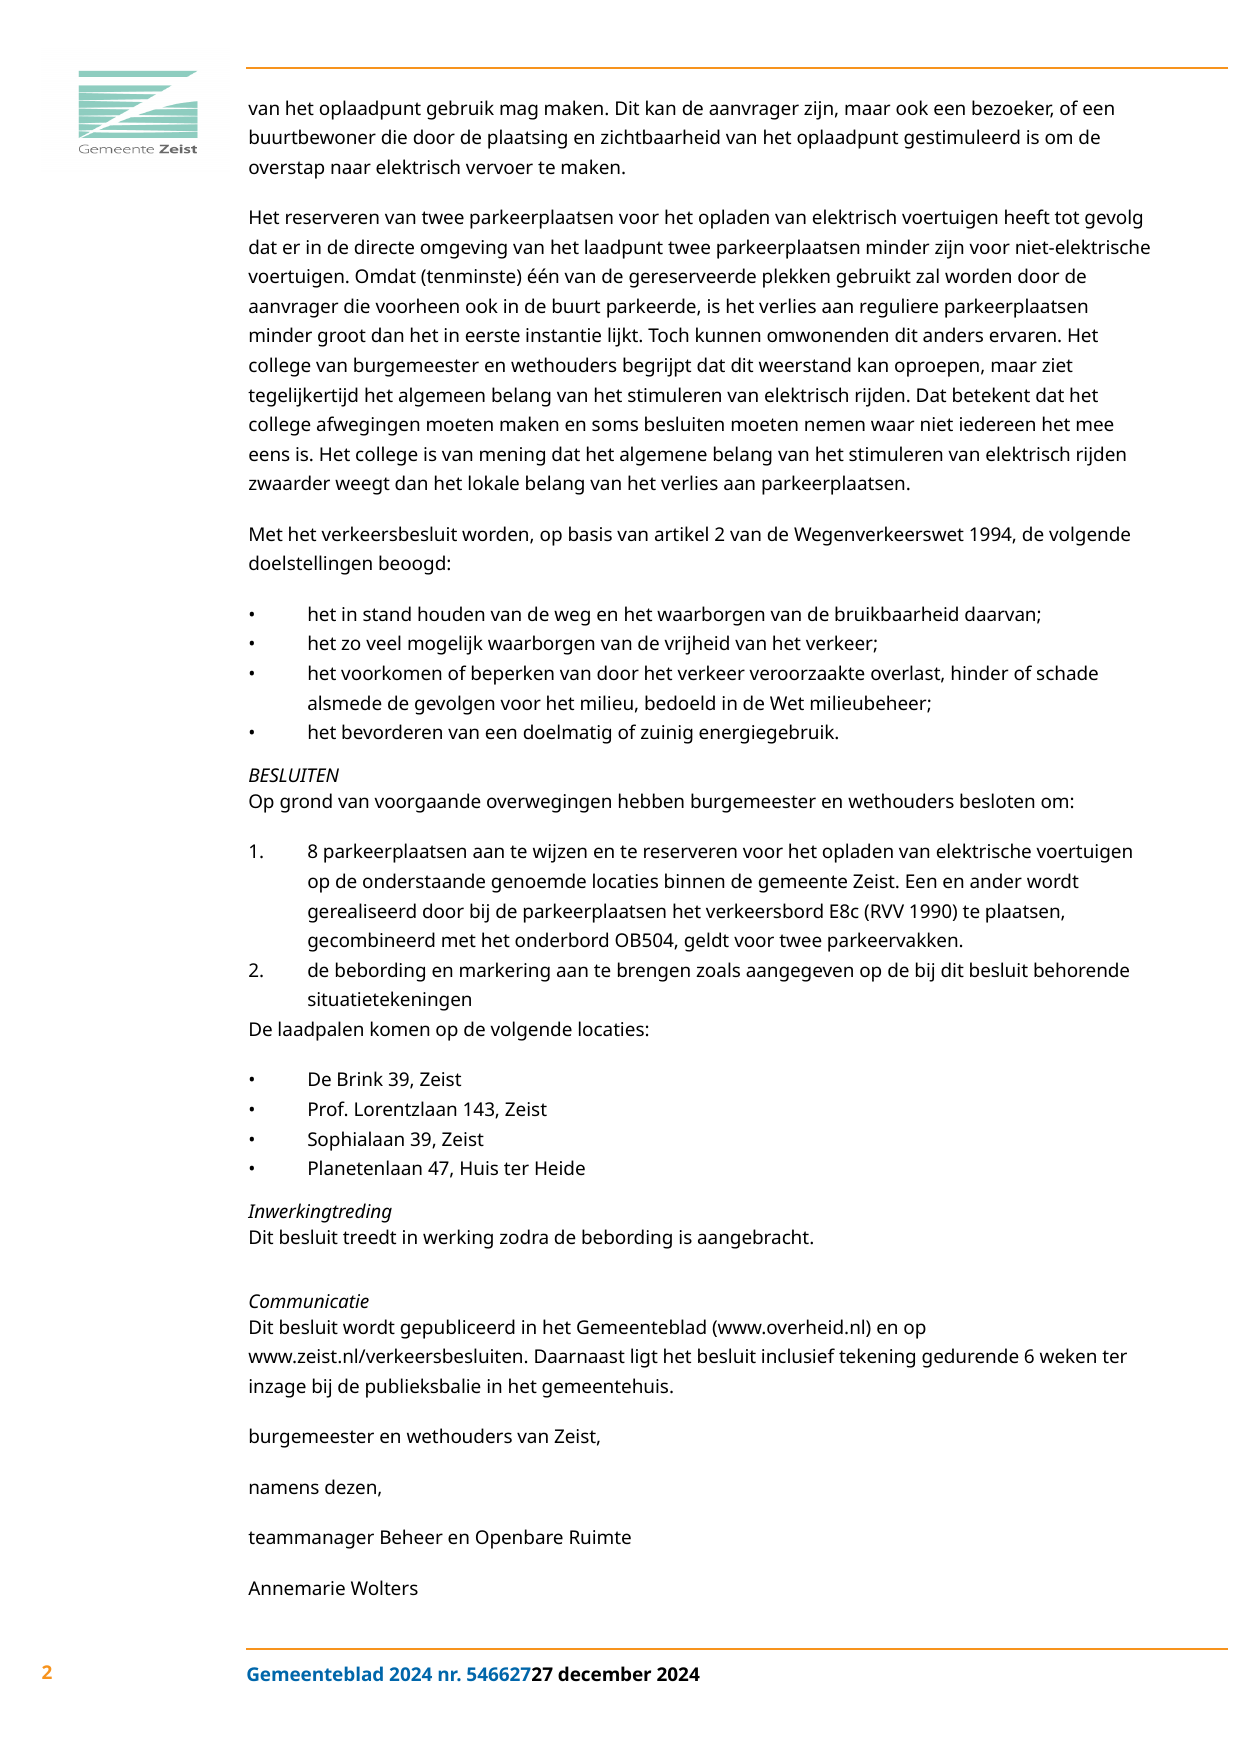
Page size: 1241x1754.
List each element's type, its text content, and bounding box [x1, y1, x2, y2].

text namens dezen, [248, 1474, 1152, 1499]
text Met het verkeersbesluit worden, op basis van artikel 2 van de Wegenverkeerswet 1994, de volgende doelstellingen beoogd: [248, 521, 1152, 576]
text Annemarie Wolters [248, 1575, 1152, 1600]
text teammanager Beheer en Openbare Ruimte [248, 1524, 1152, 1550]
list Planetenlaan 47, Huis ter Heide [248, 1155, 1152, 1181]
list de bebording en markering aan te brengen zoals aangegeven op de bij dit besluit behorende situatietekeningen [248, 957, 1152, 1012]
text Het reserveren van twee parkeerplaatsen voor het opladen van elektrisch voertuigen heeft tot gevolg dat er in de directe omgeving van het laadpunt twee parkeerplaatsen minder zijn voor niet-elektrische voertuigen. Omdat (tenminste) één van de gereserveerde plekken gebruikt zal worden door de aanvrager die voorheen ook in de buurt parkeerde, is het verlies aan reguliere parkeerplaatsen minder groot dan het in eerste instantie lijkt. Toch kunnen omwonenden dit anders ervaren. Het college van burgemeester en wethouders begrijpt dat dit weerstand kan oproepen, maar ziet tegelijkertijd het algemeen belang van het stimuleren van elektrisch rijden. Dat betekent dat het college afwegingen moeten maken en soms besluiten moeten nemen waar niet iedereen het mee eens is. Het college is van mening dat het algemene belang van het stimuleren van elektrisch rijden zwaarder weegt dan het lokale belang van het verlies aan parkeerplaatsen. [248, 204, 1152, 496]
list het zo veel mogelijk waarborgen van de vrijheid van het verkeer; [248, 631, 1152, 656]
text BESLUITEN [248, 762, 1152, 788]
list het bevorderen van een doelmatig of zuinig energiegebruik. [248, 719, 1152, 745]
list De Brink 39, Zeist [248, 1067, 1152, 1092]
text Dit besluit treedt in werking zodra de bebording is aangebracht. [248, 1224, 1152, 1250]
text Inwerkingtreding [248, 1198, 1152, 1224]
text Dit besluit wordt gepubliceerd in het Gemeenteblad (www.overheid.nl) en op www.zeist.nl/verkeersbesluiten. Daarnaast ligt het besluit inclusief tekening gedurende 6 weken ter inzage bij de publieksbalie in het gemeentehuis. [248, 1314, 1152, 1399]
list Prof. Lorentzlaan 143, Zeist [248, 1096, 1152, 1122]
picture [41, 47, 231, 172]
text De laadpalen komen op de volgende locaties: [248, 1016, 1152, 1042]
list het in stand houden van de weg en het waarborgen van de bruikbaarheid daarvan; [248, 601, 1152, 627]
text Op grond van voorgaande overwegingen hebben burgemeester en wethouders besloten om: [248, 788, 1152, 814]
text Communicatie [248, 1288, 1152, 1314]
list 8 parkeerplaatsen aan te wijzen en te reserveren voor het opladen van elektrische voertuigen op de onderstaande genoemde locaties binnen de gemeente Zeist. Een en ander wordt gerealiseerd door bij de parkeerplaatsen het verkeersbord E8c (RVV 1990) te plaatsen, gecombineerd met het onderbord OB504, geldt voor twee parkeervakken. [248, 839, 1152, 953]
text van het oplaadpunt gebruik mag maken. Dit kan de aanvrager zijn, maar ook een bezoeker, of een buurtbewoner die door de plaatsing en zichtbaarheid van het oplaadpunt gestimuleerd is om de overstap naar elektrisch vervoer te maken. [248, 95, 1152, 180]
text burgemeester en wethouders van Zeist, [248, 1423, 1152, 1449]
list het voorkomen of beperken van door het verkeer veroorzaakte overlast, hinder of schade alsmede de gevolgen voor het milieu, bedoeld in de Wet milieubeheer; [248, 660, 1152, 716]
list Sophialaan 39, Zeist [248, 1126, 1152, 1151]
